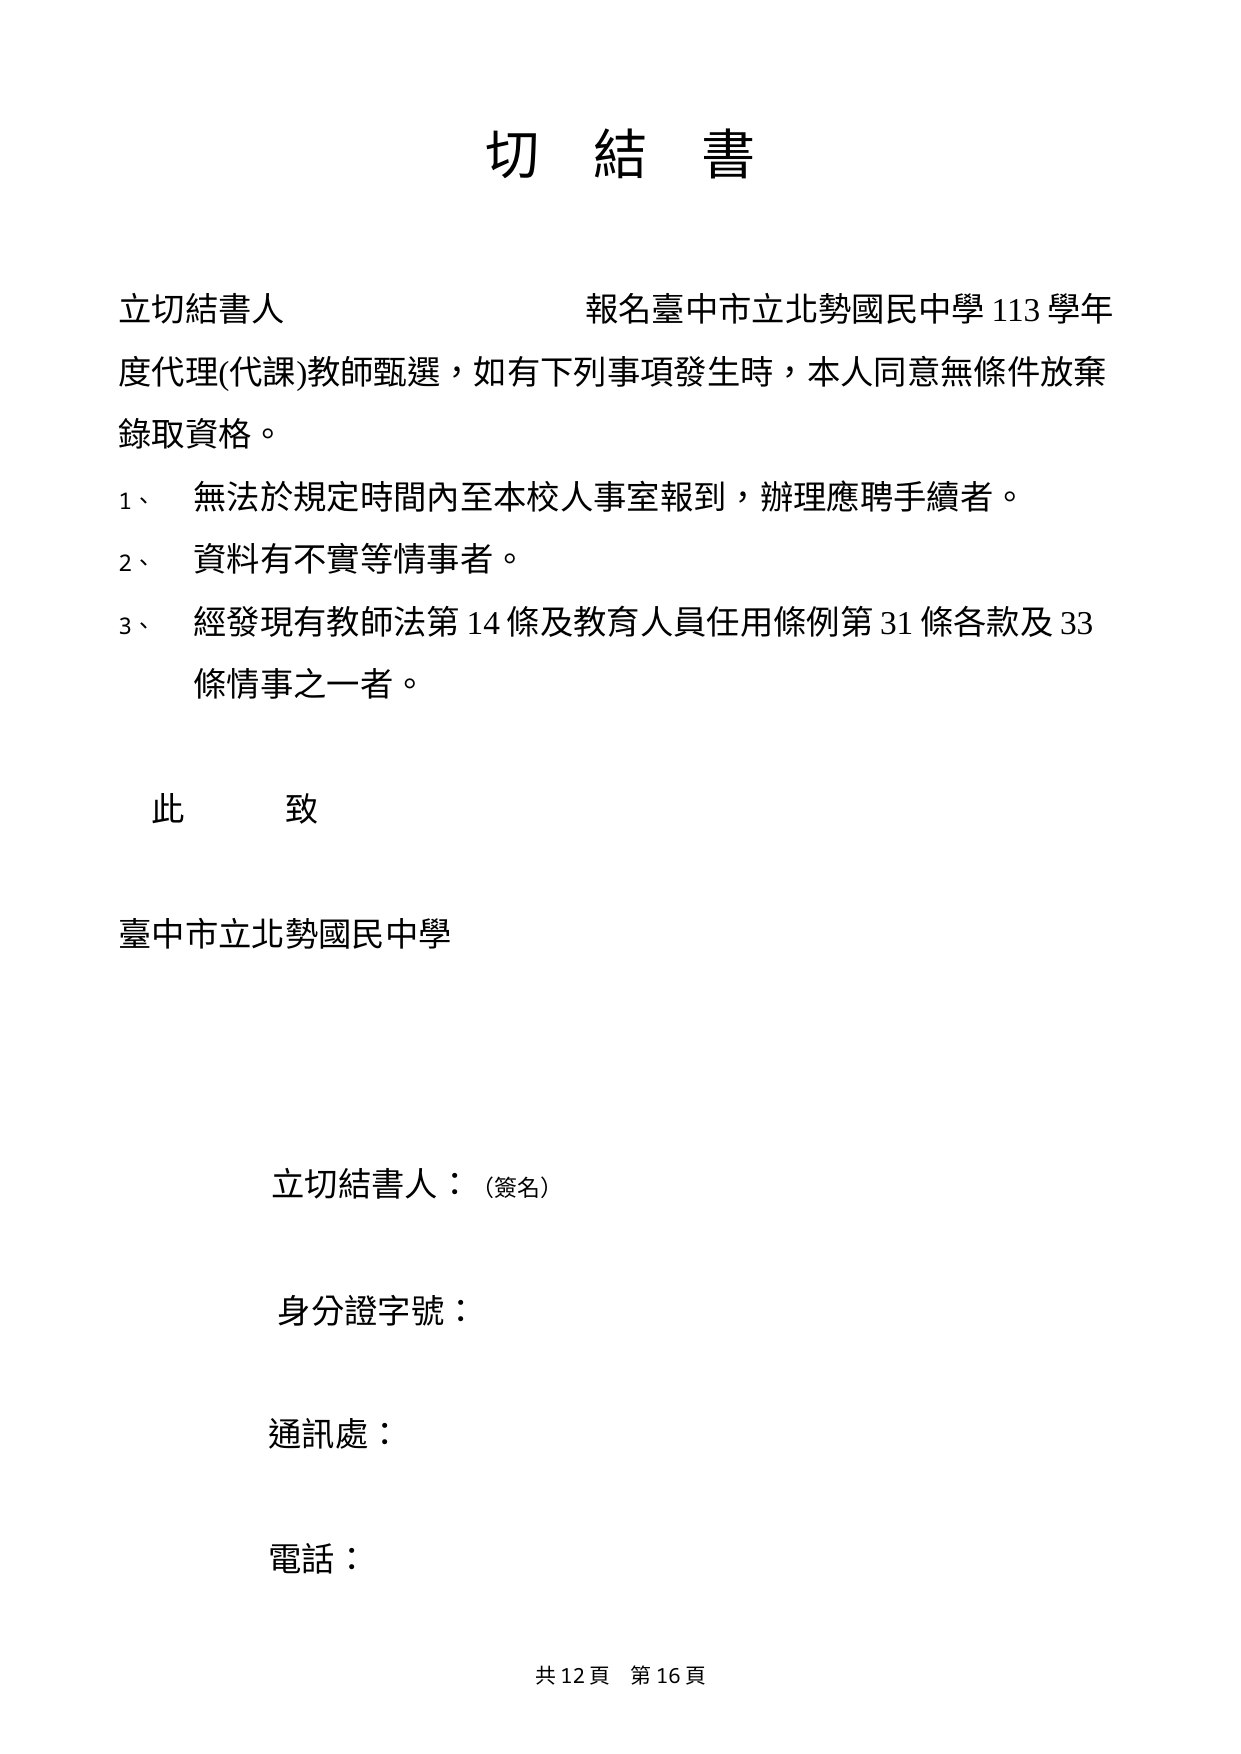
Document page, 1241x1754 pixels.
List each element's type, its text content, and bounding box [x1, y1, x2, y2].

text 此 致 [118, 766, 1122, 828]
text 立切結書人 報名臺中市立北勢國民中學113學年度代理(代課)教師甄選，如有下列事項發生時，本人同意無條件放棄錄取資格。 [118, 266, 1122, 453]
list 無法於規定時間內至本校人事室報到，辦理應聘手續者。 [118, 453, 1122, 516]
text 身分證字號： [118, 1266, 1122, 1328]
list 資料有不實等情事者。 [118, 516, 1122, 578]
text 切 結 書 [118, 78, 1122, 203]
text 通訊處： [118, 1391, 1122, 1453]
list 經發現有教師法第14條及教育人員任用條例第31條各款及33條情事之一者。 [118, 578, 1122, 703]
text 臺中市立北勢國民中學 [118, 891, 1122, 953]
text 電話： [118, 1516, 1122, 1578]
text 立切結書人：（簽名） [118, 1141, 1122, 1203]
